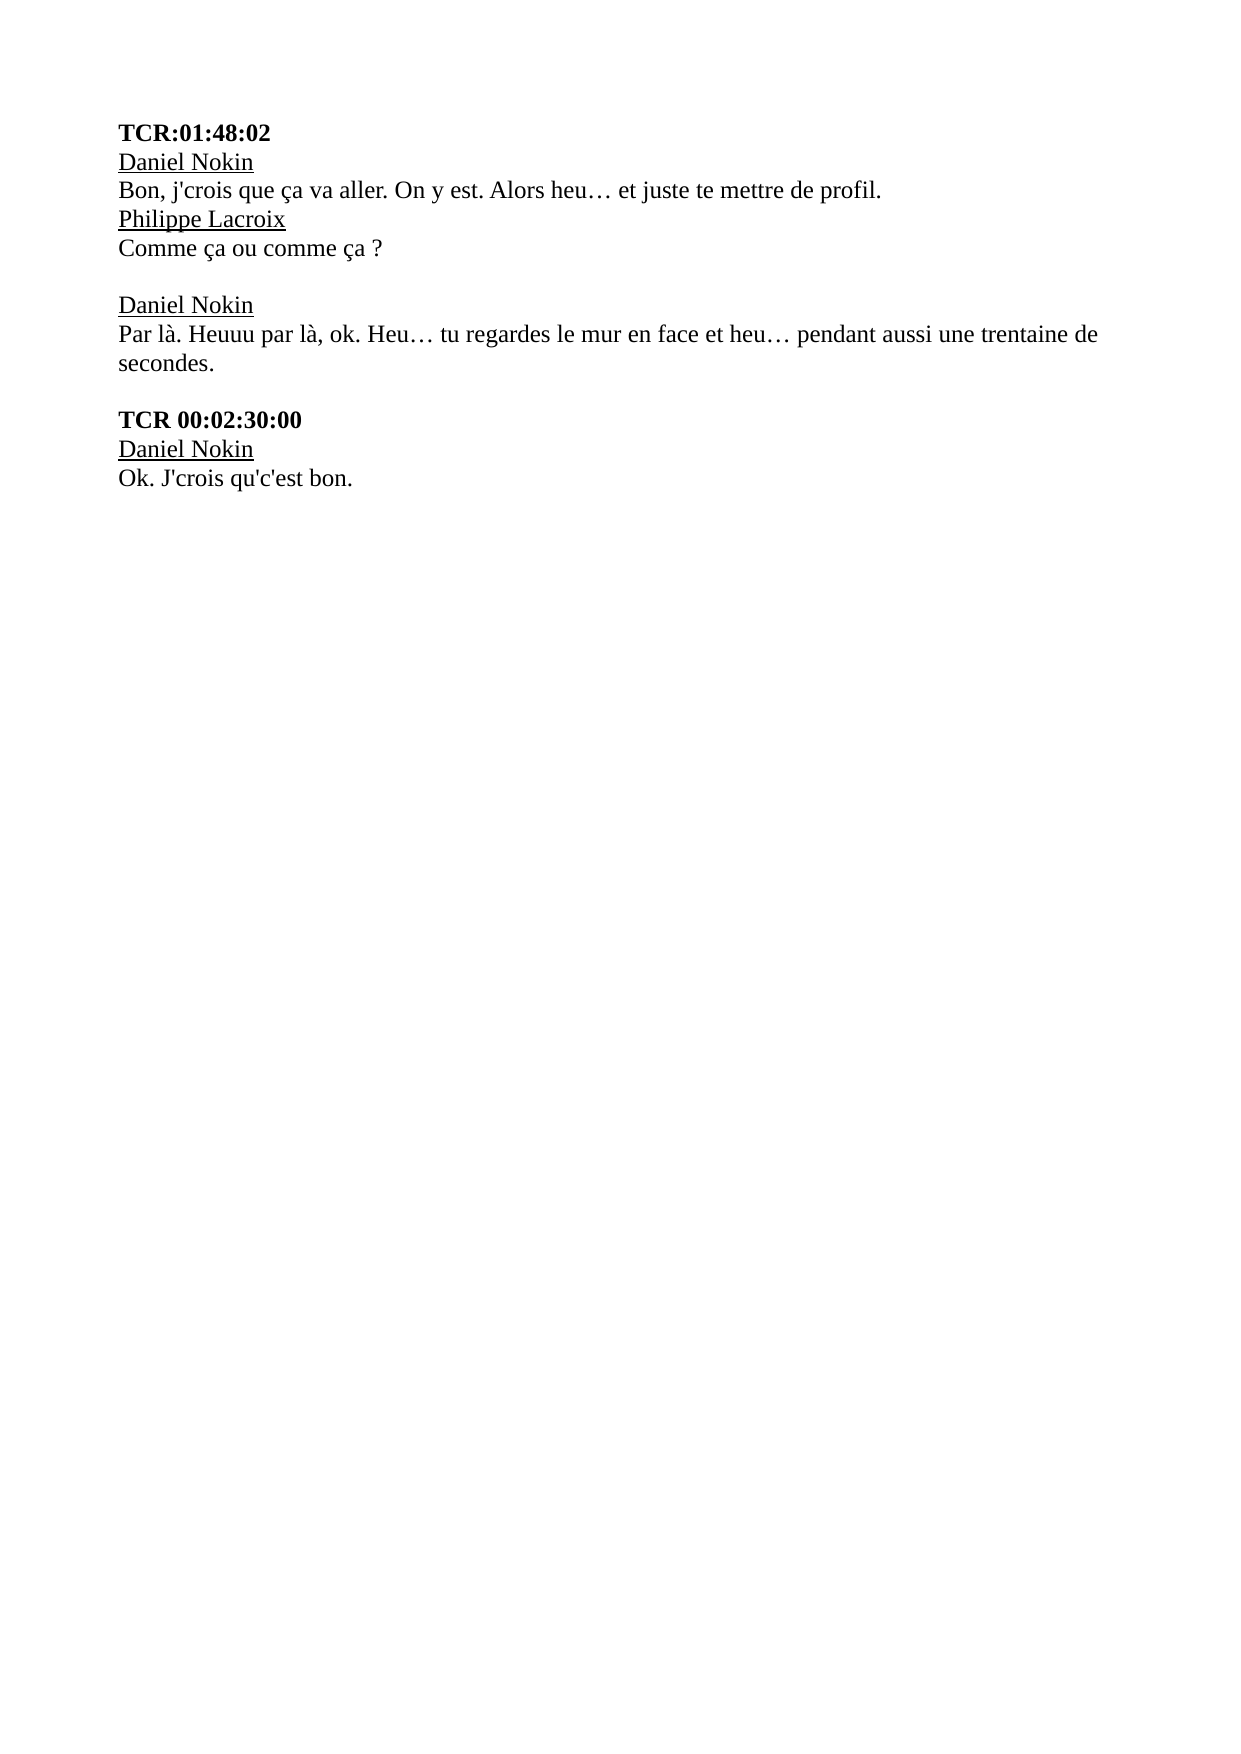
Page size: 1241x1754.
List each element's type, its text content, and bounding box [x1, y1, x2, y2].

text Daniel Nokin [118, 291, 1122, 319]
text TCR:01:48:02 [118, 118, 1122, 147]
text TCR 00:02:30:00 [118, 406, 1122, 434]
text Bon, j'crois que ça va aller. On y est. Alors heu… et juste te mettre de profil. [118, 176, 1122, 204]
text Ok. J'crois qu'c'est bon. [118, 463, 1122, 492]
text Philippe Lacroix [118, 204, 1122, 233]
text Daniel Nokin [118, 434, 1122, 463]
text Comme ça ou comme ça ? [118, 233, 1122, 262]
text Daniel Nokin [118, 147, 1122, 176]
text Par là. Heuuu par là, ok. Heu… tu regardes le mur en face et heu… pendant aussi une trentaine de secondes. [118, 319, 1122, 377]
